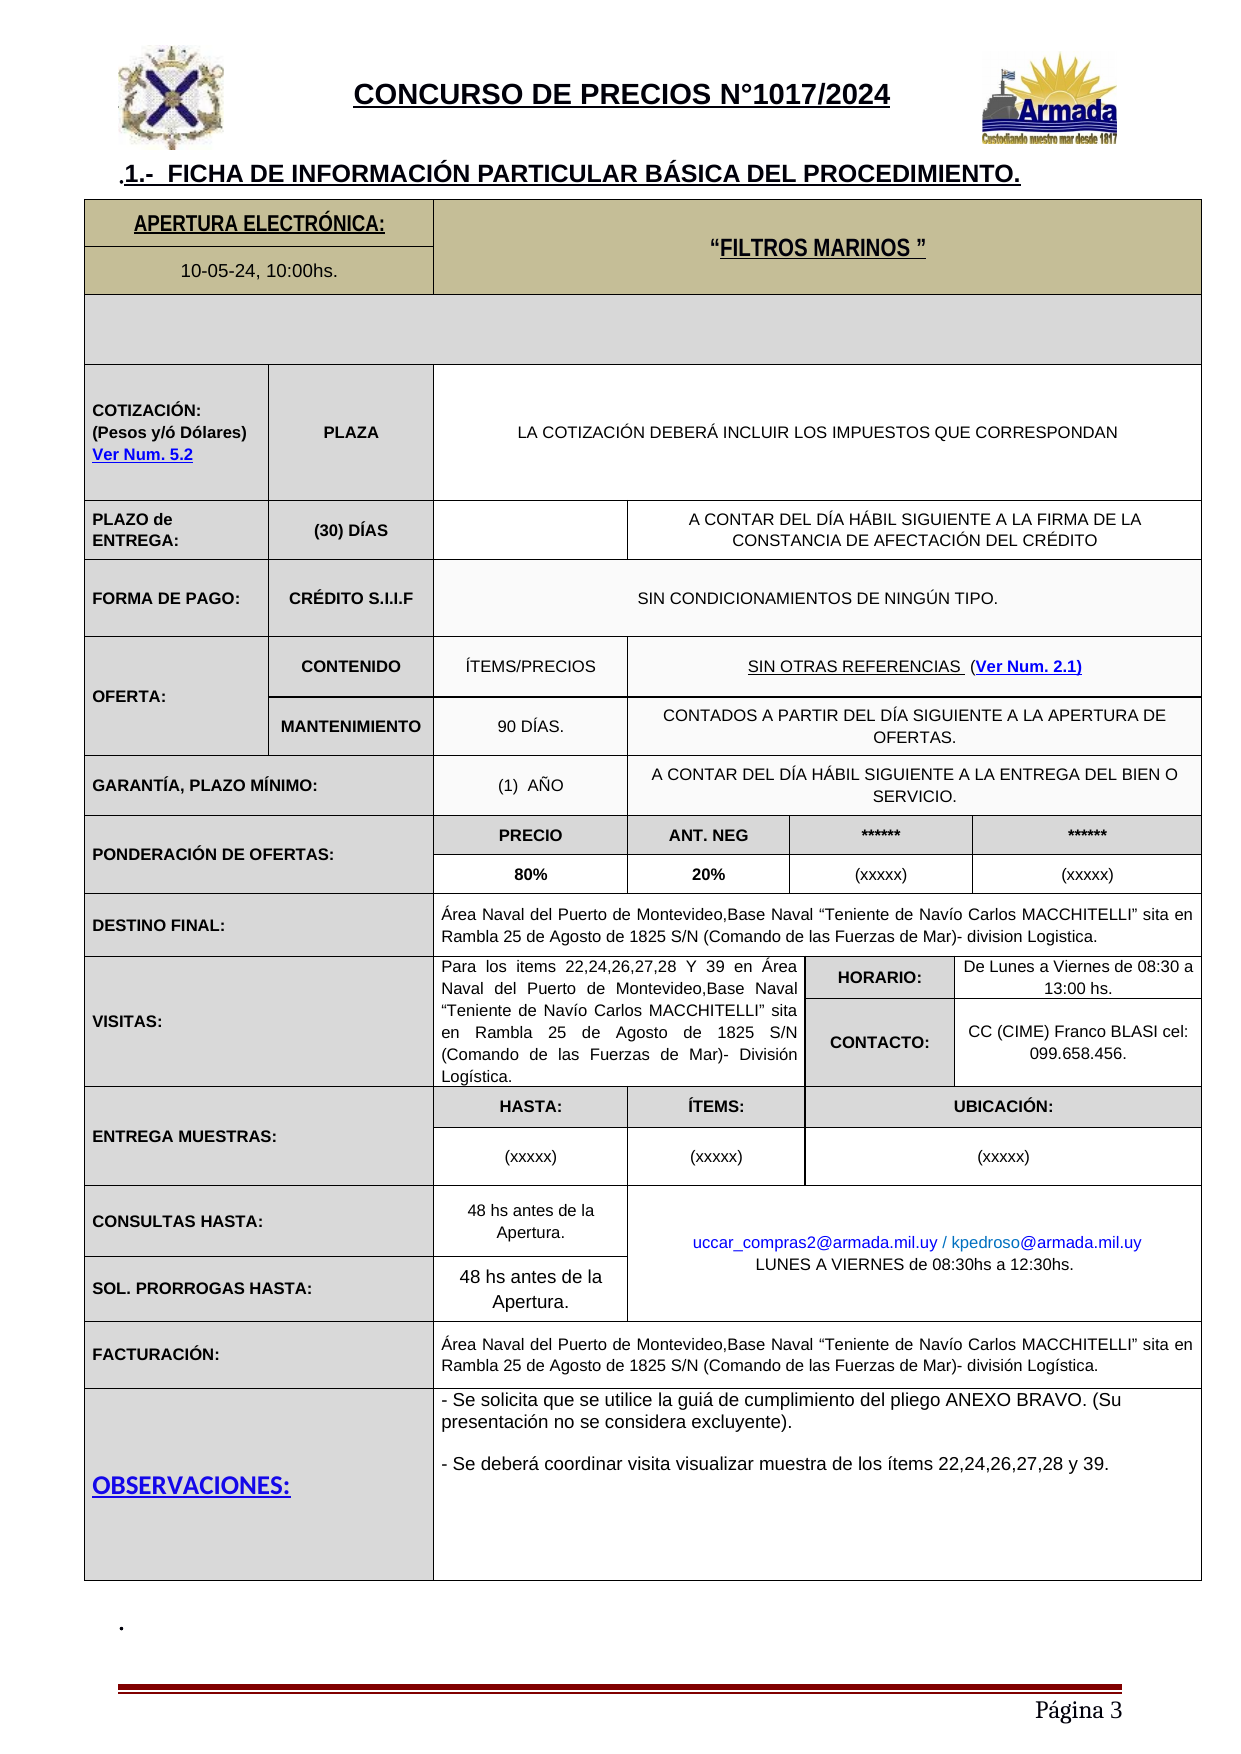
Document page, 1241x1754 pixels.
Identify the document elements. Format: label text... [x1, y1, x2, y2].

table_cell (xxxxx) [790, 855, 972, 893]
table_cell ANT. NEG [628, 816, 789, 854]
table_cell LA COTIZACIÓN DEBERÁ INCLUIR LOS IMPUESTOS QUE CORRESPONDAN [434, 365, 1201, 500]
table_cell De Lunes a Viernes de 08:30 a 13:00 hs. [955, 957, 1201, 998]
table_cell CONSULTAS HASTA: [85, 1186, 433, 1256]
subtitle 1.- FICHA DE INFORMACIÓN PARTICULAR BÁSICA DEL PROCEDIMIENTO. [118, 159, 1122, 188]
table_cell UBICACIÓN: [806, 1087, 1201, 1127]
table_cell HORARIO: [806, 957, 954, 998]
table_cell (xxxxx) [806, 1128, 1201, 1185]
table_cell CRÉDITO S.I.I.F [269, 560, 433, 636]
table_cell OBSERVACIONES: [85, 1389, 433, 1580]
table_cell ENTREGA MUESTRAS: [85, 1087, 433, 1185]
table_header “FILTROS MARINOS ” [434, 200, 1201, 294]
table_cell SOL. PRORROGAS HASTA: [85, 1257, 433, 1321]
table_cell 48 hs antes de la Apertura. [434, 1186, 627, 1256]
table_cell [85, 295, 1201, 364]
table_cell Área Naval del Puerto de Montevideo,Base Naval “Teniente de Navío Carlos MACCHITELLI” sita en Rambla 25 de Agosto de 1825 S/N (Comando de las Fuerzas de Mar)- división Logística. [434, 1322, 1201, 1388]
table_cell (1) AÑO [434, 756, 627, 815]
table_cell 80% [434, 855, 627, 893]
table_cell 10-05-24, 10:00hs. [85, 247, 433, 294]
table_cell SIN CONDICIONAMIENTOS DE NINGÚN TIPO. [434, 560, 1201, 636]
table_cell GARANTÍA, PLAZO MÍNIMO: [85, 756, 433, 815]
table_cell ****** [973, 816, 1201, 854]
picture [118, 45, 224, 150]
table_cell CONTENIDO [269, 637, 433, 696]
table_cell - Se solicita que se utilice la guiá de cumplimiento del pliego ANEXO BRAVO. (Su presentación no se considera excluyente). - Se deberá coordinar visita visualizar muestra de los ítems 22,24,26,27,28 y 39. [434, 1389, 1201, 1580]
table_cell ****** [790, 816, 972, 854]
table_cell A CONTAR DEL DÍA HÁBIL SIGUIENTE A LA FIRMA DE LA CONSTANCIA DE AFECTACIÓN DEL CRÉDITO [628, 501, 1201, 559]
table_cell (xxxxx) [973, 855, 1201, 893]
table_cell ÍTEMS: [628, 1087, 804, 1127]
table_cell CONTACTO: [806, 999, 954, 1086]
table_cell MANTENIMIENTO [269, 698, 433, 755]
table_cell 90 DÍAS. [434, 698, 627, 755]
picture [982, 51, 1117, 144]
table_cell OFERTA: [85, 637, 268, 755]
table_cell DESTINO FINAL: [85, 894, 433, 956]
table_cell A CONTAR DEL DÍA HÁBIL SIGUIENTE A LA ENTREGA DEL BIEN O SERVICIO. [628, 756, 1201, 815]
table_cell [434, 501, 627, 559]
table_cell PRECIO [434, 816, 627, 854]
table_cell VISITAS: [85, 957, 433, 1086]
table_cell uccar_compras2@armada.mil.uy / kpedroso@armada.mil.uy LUNES A VIERNES de 08:30hs a 12:30hs. [628, 1186, 1201, 1321]
table_cell (xxxxx) [434, 1128, 627, 1185]
table_cell (30) DÍAS [269, 501, 433, 559]
table_cell 48 hs antes de la Apertura. [434, 1257, 627, 1321]
table_cell ÍTEMS/PRECIOS [434, 637, 627, 696]
table_cell HASTA: [434, 1087, 627, 1127]
table_header APERTURA ELECTRÓNICA: [85, 200, 433, 246]
table_cell Para los items 22,24,26,27,28 Y 39 en Área Naval del Puerto de Montevideo,Base Naval “Teniente de Navío Carlos MACCHITELLI” sita en Rambla 25 de Agosto de 1825 S/N (Comando de las Fuerzas de Mar)- División Logística. [434, 957, 804, 1086]
table_cell FACTURACIÓN: [85, 1322, 433, 1388]
table_cell COTIZACIÓN: (Pesos y/ó Dólares) Ver Num. 5.2 [85, 365, 268, 500]
table_cell CC (CIME) Franco BLASI cel: 099.658.456. [955, 999, 1201, 1086]
table_cell Área Naval del Puerto de Montevideo,Base Naval “Teniente de Navío Carlos MACCHITELLI” sita en Rambla 25 de Agosto de 1825 S/N (Comando de las Fuerzas de Mar)- division Logistica. [434, 894, 1201, 956]
table_cell PLAZO de ENTREGA: [85, 501, 268, 559]
table_cell PONDERACIÓN DE OFERTAS: [85, 816, 433, 893]
table_cell SIN OTRAS REFERENCIAS (Ver Num. 2.1) [628, 637, 1201, 696]
table_cell CONTADOS A PARTIR DEL DÍA SIGUIENTE A LA APERTURA DE OFERTAS. [628, 698, 1201, 755]
table_cell (xxxxx) [628, 1128, 804, 1185]
table_cell 20% [628, 855, 789, 893]
table_cell FORMA DE PAGO: [85, 560, 268, 636]
table_cell PLAZA [269, 365, 433, 500]
